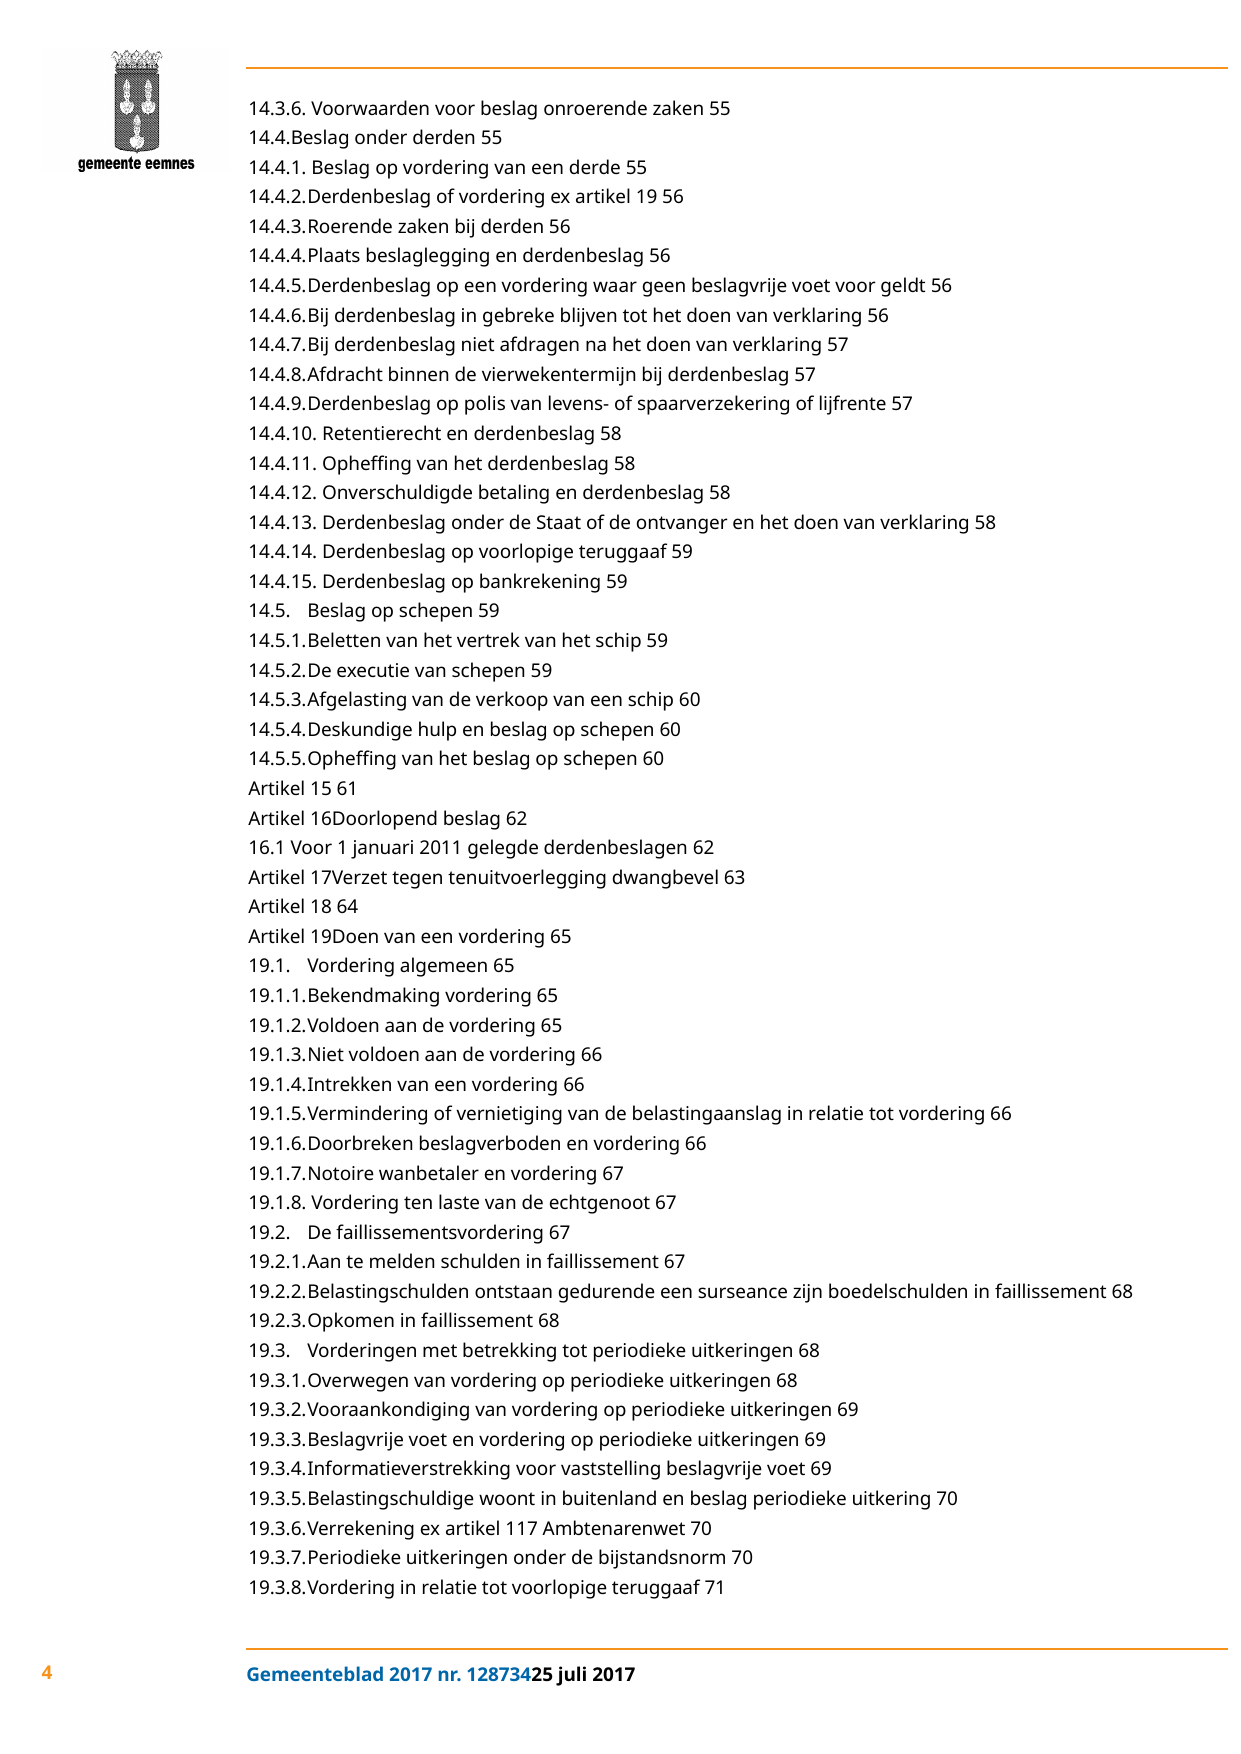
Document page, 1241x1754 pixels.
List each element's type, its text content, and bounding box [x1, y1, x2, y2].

list Belastingschulden ontstaan gedurende een surseance zijn boedelschulden in faillissement 68 [248, 1278, 1152, 1304]
list Vorderingen met betrekking tot periodieke uitkeringen 68 [248, 1337, 1152, 1363]
list De faillissementsvordering 67 [248, 1219, 1152, 1245]
text 14.4.11. Opheffing van het derdenbeslag 58 [248, 450, 1152, 476]
list Overwegen van vordering op periodieke uitkeringen 68 [248, 1367, 1152, 1393]
text Artikel 19Doen van een vordering 65 [248, 923, 1152, 949]
text 14.4.1. Beslag op vordering van een derde 55 [248, 154, 1152, 180]
text 14.3.6. Voorwaarden voor beslag onroerende zaken 55 [248, 95, 1152, 121]
list Vermindering of vernietiging van de belastingaanslag in relatie tot vordering 66 [248, 1101, 1152, 1126]
list Bij derdenbeslag in gebreke blijven tot het doen van verklaring 56 [248, 302, 1152, 328]
text Artikel 17Verzet tegen tenuitvoerlegging dwangbevel 63 [248, 864, 1152, 890]
text 14.4.10. Retentierecht en derdenbeslag 58 [248, 420, 1152, 446]
list Plaats beslaglegging en derdenbeslag 56 [248, 243, 1152, 268]
text 19.1.8. Vordering ten laste van de echtgenoot 67 [248, 1189, 1152, 1215]
list Bij derdenbeslag niet afdragen na het doen van verklaring 57 [248, 331, 1152, 357]
text 16.1 Voor 1 januari 2011 gelegde derdenbeslagen 62 [248, 834, 1152, 860]
list Aan te melden schulden in faillissement 67 [248, 1248, 1152, 1274]
list Derdenbeslag op polis van levens- of spaarverzekering of lijfrente 57 [248, 391, 1152, 416]
list Niet voldoen aan de vordering 66 [248, 1041, 1152, 1067]
text Artikel 15 61 [248, 775, 1152, 801]
list Verrekening ex artikel 117 Ambtenarenwet 70 [248, 1515, 1152, 1541]
list Beslag op schepen 59 [248, 598, 1152, 623]
list De executie van schepen 59 [248, 657, 1152, 683]
list Voldoen aan de vordering 65 [248, 1012, 1152, 1038]
list Intrekken van een vordering 66 [248, 1071, 1152, 1097]
list Deskundige hulp en beslag op schepen 60 [248, 716, 1152, 742]
text Artikel 18 64 [248, 893, 1152, 919]
list Derdenbeslag op een vordering waar geen beslagvrije voet voor geldt 56 [248, 272, 1152, 298]
list Bekendmaking vordering 65 [248, 982, 1152, 1008]
list Periodieke uitkeringen onder de bijstandsnorm 70 [248, 1544, 1152, 1570]
list Derdenbeslag of vordering ex artikel 19 56 [248, 183, 1152, 209]
text 14.4.15. Derdenbeslag op bankrekening 59 [248, 568, 1152, 594]
list Vordering algemeen 65 [248, 953, 1152, 978]
list Vooraankondiging van vordering op periodieke uitkeringen 69 [248, 1396, 1152, 1422]
list Vordering in relatie tot voorlopige teruggaaf 71 [248, 1574, 1152, 1600]
list Notoire wanbetaler en vordering 67 [248, 1160, 1152, 1186]
list Belastingschuldige woont in buitenland en beslag periodieke uitkering 70 [248, 1485, 1152, 1511]
list Roerende zaken bij derden 56 [248, 213, 1152, 239]
text Artikel 16Doorlopend beslag 62 [248, 805, 1152, 831]
list Afdracht binnen de vierwekentermijn bij derdenbeslag 57 [248, 361, 1152, 387]
picture [41, 47, 231, 172]
text 14.4.12. Onverschuldigde betaling en derdenbeslag 58 [248, 479, 1152, 505]
list Afgelasting van de verkoop van een schip 60 [248, 686, 1152, 712]
list Beslagvrije voet en vordering op periodieke uitkeringen 69 [248, 1426, 1152, 1452]
list Opkomen in faillissement 68 [248, 1308, 1152, 1333]
list Beletten van het vertrek van het schip 59 [248, 627, 1152, 653]
text 14.4.13. Derdenbeslag onder de Staat of de ontvanger en het doen van verklaring 58 [248, 509, 1152, 535]
list Doorbreken beslagverboden en vordering 66 [248, 1130, 1152, 1156]
list Informatieverstrekking voor vaststelling beslagvrije voet 69 [248, 1456, 1152, 1481]
text 14.4.Beslag onder derden 55 [248, 124, 1152, 150]
list Opheffing van het beslag op schepen 60 [248, 746, 1152, 771]
text 14.4.14. Derdenbeslag op voorlopige teruggaaf 59 [248, 538, 1152, 564]
